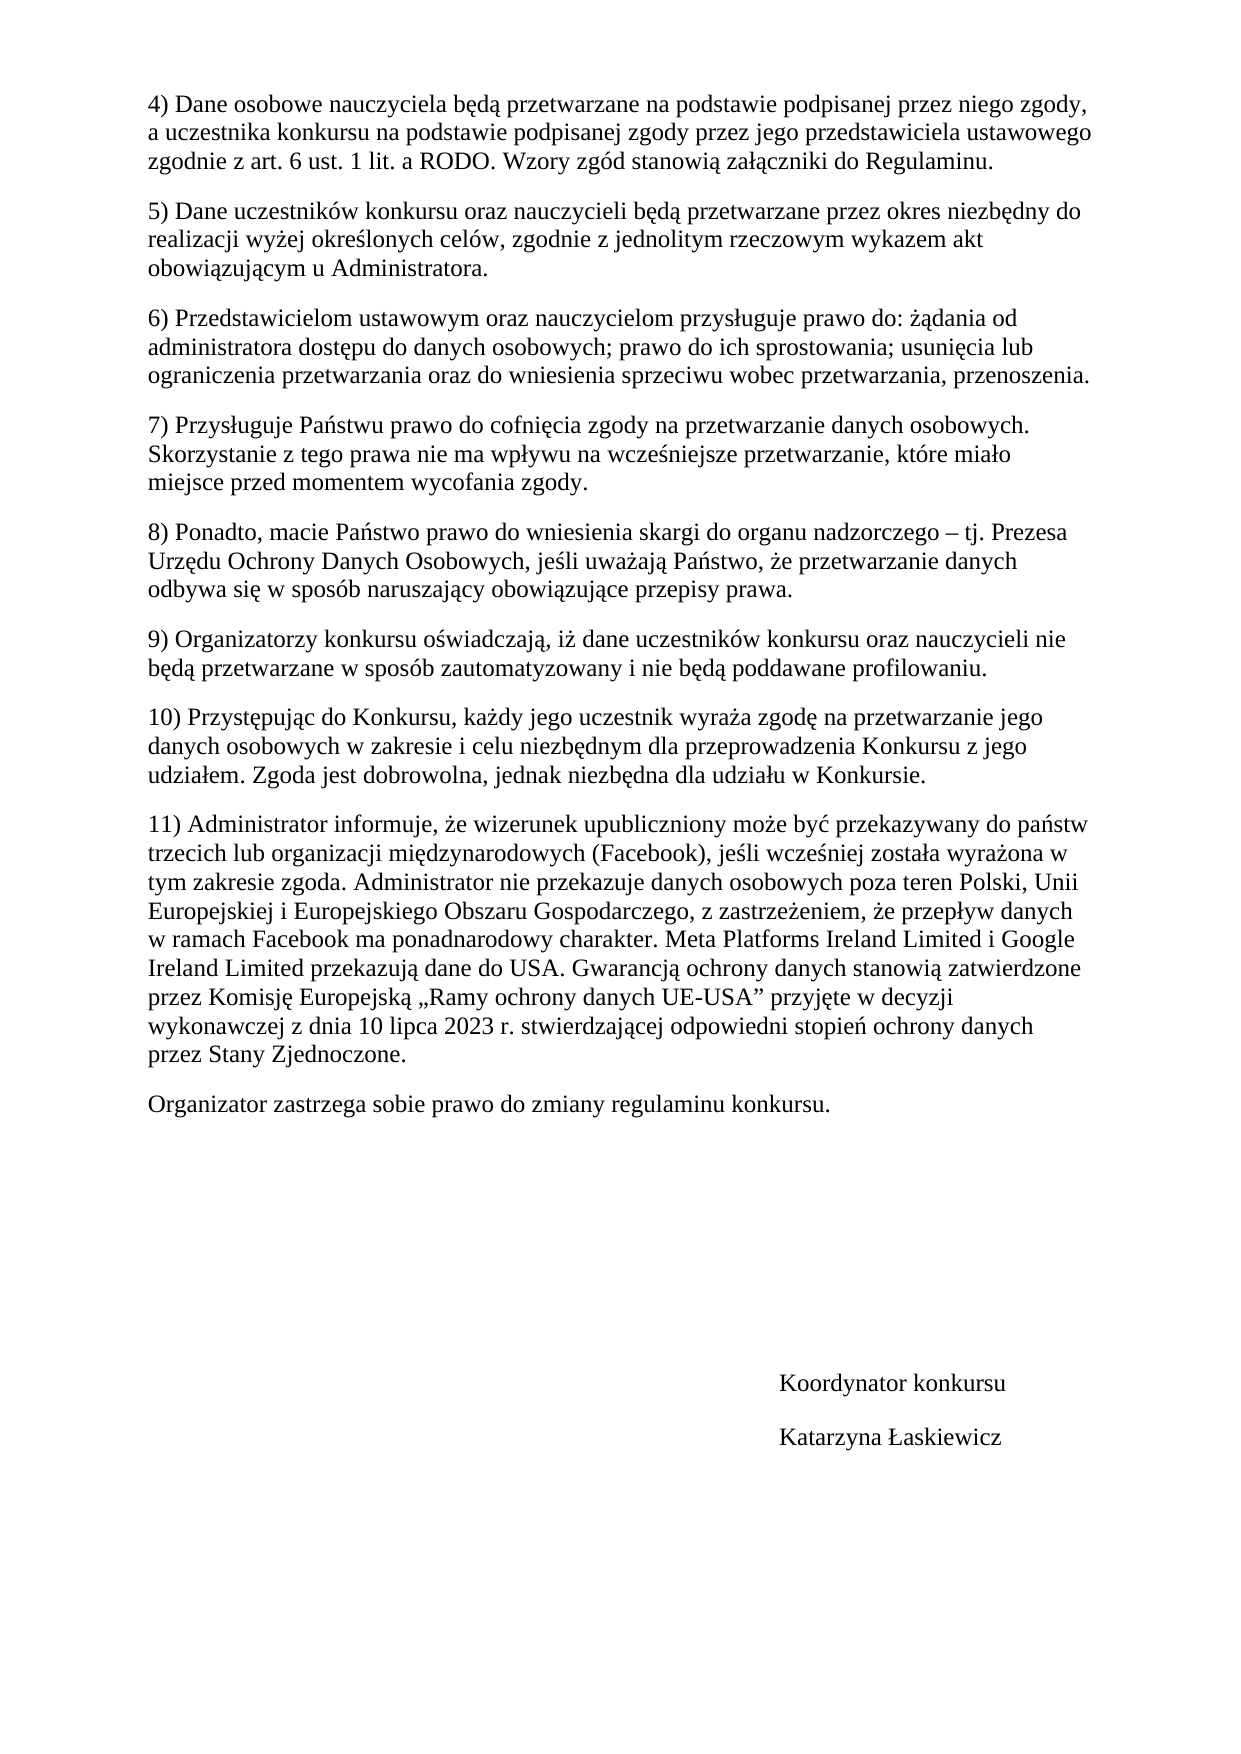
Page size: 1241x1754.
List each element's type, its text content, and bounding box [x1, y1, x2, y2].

text Koordynator konkursu [148, 1368, 1092, 1397]
text Katarzyna Łaskiewicz [148, 1422, 1092, 1451]
text 9) Organizatorzy konkursu oświadczają, iż dane uczestników konkursu oraz nauczycieli nie będą przetwarzane w sposób zautomatyzowany i nie będą poddawane profilowaniu. [148, 624, 1092, 682]
text 5) Dane uczestników konkursu oraz nauczycieli będą przetwarzane przez okres niezbędny do realizacji wyżej określonych celów, zgodnie z jednolitym rzeczowym wykazem akt obowiązującym u Administratora. [148, 196, 1092, 282]
text 4) Dane osobowe nauczyciela będą przetwarzane na podstawie podpisanej przez niego zgody, a uczestnika konkursu na podstawie podpisanej zgody przez jego przedstawiciela ustawowego zgodnie z art. 6 ust. 1 lit. a RODO. Wzory zgód stanowią załączniki do Regulaminu. [148, 89, 1092, 175]
text 7) Przysługuje Państwu prawo do cofnięcia zgody na przetwarzanie danych osobowych. Skorzystanie z tego prawa nie ma wpływu na wcześniejsze przetwarzanie, które miało miejsce przed momentem wycofania zgody. [148, 410, 1092, 496]
text Organizator zastrzega sobie prawo do zmiany regulaminu konkursu. [148, 1089, 1092, 1118]
text 8) Ponadto, macie Państwo prawo do wniesienia skargi do organu nadzorczego – tj. Prezesa Urzędu Ochrony Danych Osobowych, jeśli uważają Państwo, że przetwarzanie danych odbywa się w sposób naruszający obowiązujące przepisy prawa. [148, 517, 1092, 603]
text 6) Przedstawicielom ustawowym oraz nauczycielom przysługuje prawo do: żądania od administratora dostępu do danych osobowych; prawo do ich sprostowania; usunięcia lub ograniczenia przetwarzania oraz do wniesienia sprzeciwu wobec przetwarzania, przenoszenia. [148, 303, 1092, 389]
text 11) Administrator informuje, że wizerunek upubliczniony może być przekazywany do państw trzecich lub organizacji międzynarodowych (Facebook), jeśli wcześniej została wyrażona w tym zakresie zgoda. Administrator nie przekazuje danych osobowych poza teren Polski, Unii Europejskiej i Europejskiego Obszaru Gospodarczego, z zastrzeżeniem, że przepływ danych w ramach Facebook ma ponadnarodowy charakter. Meta Platforms Ireland Limited i Google Ireland Limited przekazują dane do USA. Gwarancją ochrony danych stanowią zatwierdzone przez Komisję Europejską „Ramy ochrony danych UE-USA” przyjęte w decyzji wykonawczej z dnia 10 lipca 2023 r. stwierdzającej odpowiedni stopień ochrony danych przez Stany Zjednoczone. [148, 809, 1092, 1068]
text 10) Przystępując do Konkursu, każdy jego uczestnik wyraża zgodę na przetwarzanie jego danych osobowych w zakresie i celu niezbędnym dla przeprowadzenia Konkursu z jego udziałem. Zgoda jest dobrowolna, jednak niezbędna dla udziału w Konkursie. [148, 702, 1092, 789]
